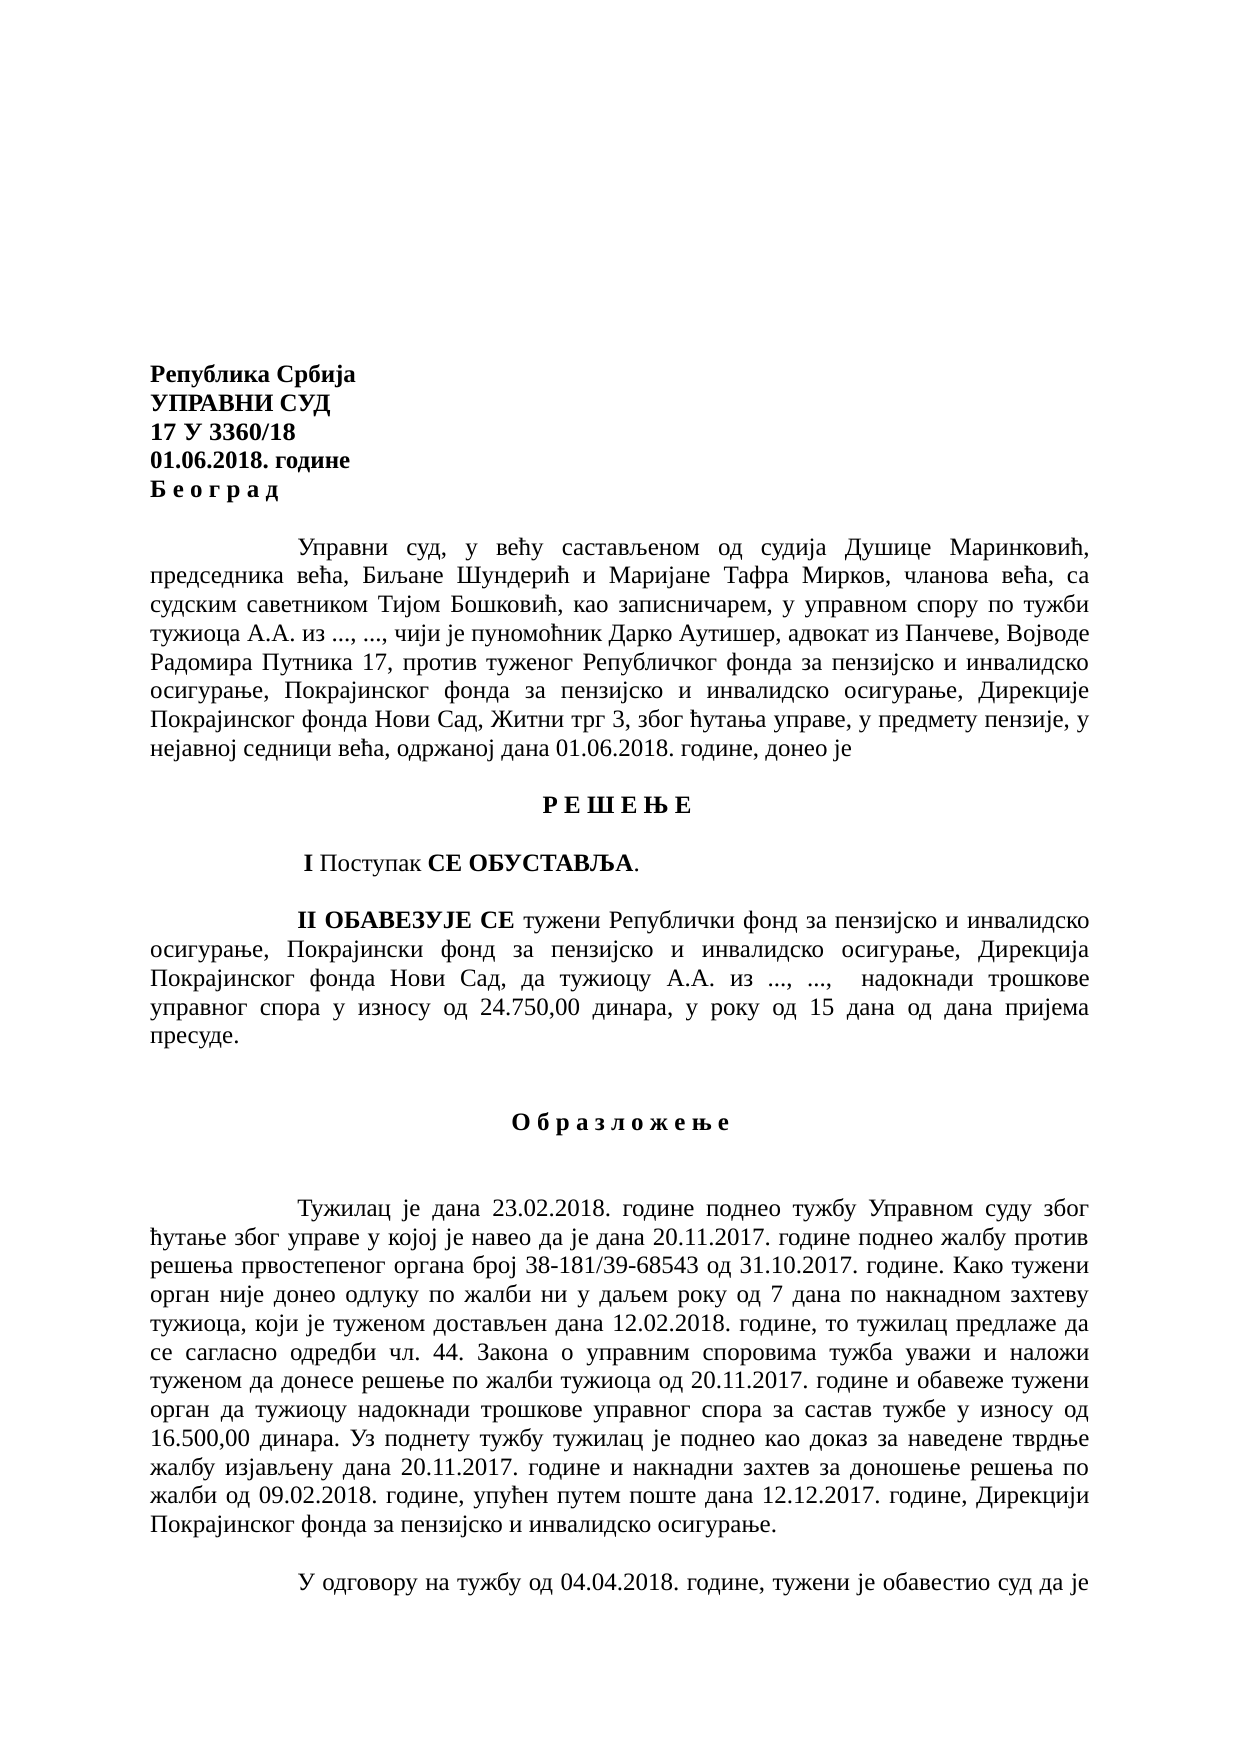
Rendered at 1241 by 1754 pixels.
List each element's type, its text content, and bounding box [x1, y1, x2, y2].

text II ОБАВЕЗУЈЕ СЕ тужени Републички фонд за пензијско и инвалидско осигурање, Покрајински фонд за пензијско и инвалидско осигурање, Дирекција Покрајинског фонда Нови Сад, да тужиоцу А.А. из ..., ..., надокнади трошкове управног спора у износу од 24.750,00 динара, у року од 15 дана од дана пријема пресуде. [150, 905, 1090, 1049]
text Република Србија [150, 148, 1090, 388]
text Управни суд, у већу састављеном од судија Душице Маринковић, председника већа, Биљане Шундерић и Maријане Тафра Мирков, чланова већа, са судским саветником Тијом Бошковић, као записничарем, у управном спору по тужби тужиоца А.А. из ..., ..., чији је пуномоћник Дарко Аутишер, адвокат из Панчеве, Војводе Радомира Путника 17, против туженог Републичког фонда за пензијско и инвалидско осигурање, Покрајинског фонда за пензијско и инвалидско осигурање, Дирекције Покрајинског фонда Нови Сад, Житни трг 3, због ћутања управе, у предмету пензије, у нејавној седници већа, одржаној дана 01.06.2018. године, донео је [150, 532, 1090, 762]
text У одговору на тужбу од 04.04.2018. године, тужени је обавестио суд да је [150, 1567, 1090, 1595]
text 01.06.2018. године [150, 445, 1090, 474]
text Тужилац је дана 23.02.2018. године поднео тужбу Управном суду због ћутање због управе у којој је навеo да је дана 20.11.2017. године поднео жалбу против решења првостепеног органа број 38-181/39-68543 од 31.10.2017. године. Како тужени орган није донео одлуку по жалби ни у даљем року од 7 дана по накнадном захтеву тужиоца, који је туженом достављен дана 12.02.2018. године, то тужилац предлаже да се сагласно одредби чл. 44. Закона о управним споровима тужба уважи и наложи туженом да донесе решење по жалби тужиоца од 20.11.2017. године и обавеже тужени орган да тужиоцу надокнади трошкове управног спора за састав тужбе у износу од 16.500,00 динара. Уз поднету тужбу тужилац је поднео као доказ за наведене тврдње жалбу изјављену дана 20.11.2017. године и накнадни захтев за доношење решења по жалби од 09.02.2018. године, упућен путем поште дана 12.12.2017. године, Дирекцији Покрајинског фонда за пензијско и инвалидско осигурање. [150, 1193, 1090, 1538]
text 17 У 3360/18 [150, 417, 1090, 445]
text Б е о г р а д [150, 474, 1090, 503]
text Р Е Ш Е Њ Е [150, 790, 1090, 819]
text I Поступак СЕ ОБУСТАВЉА. [150, 848, 1090, 877]
text О б р а з л о ж е њ е [150, 1107, 1090, 1135]
text УПРАВНИ СУД [150, 388, 1090, 417]
